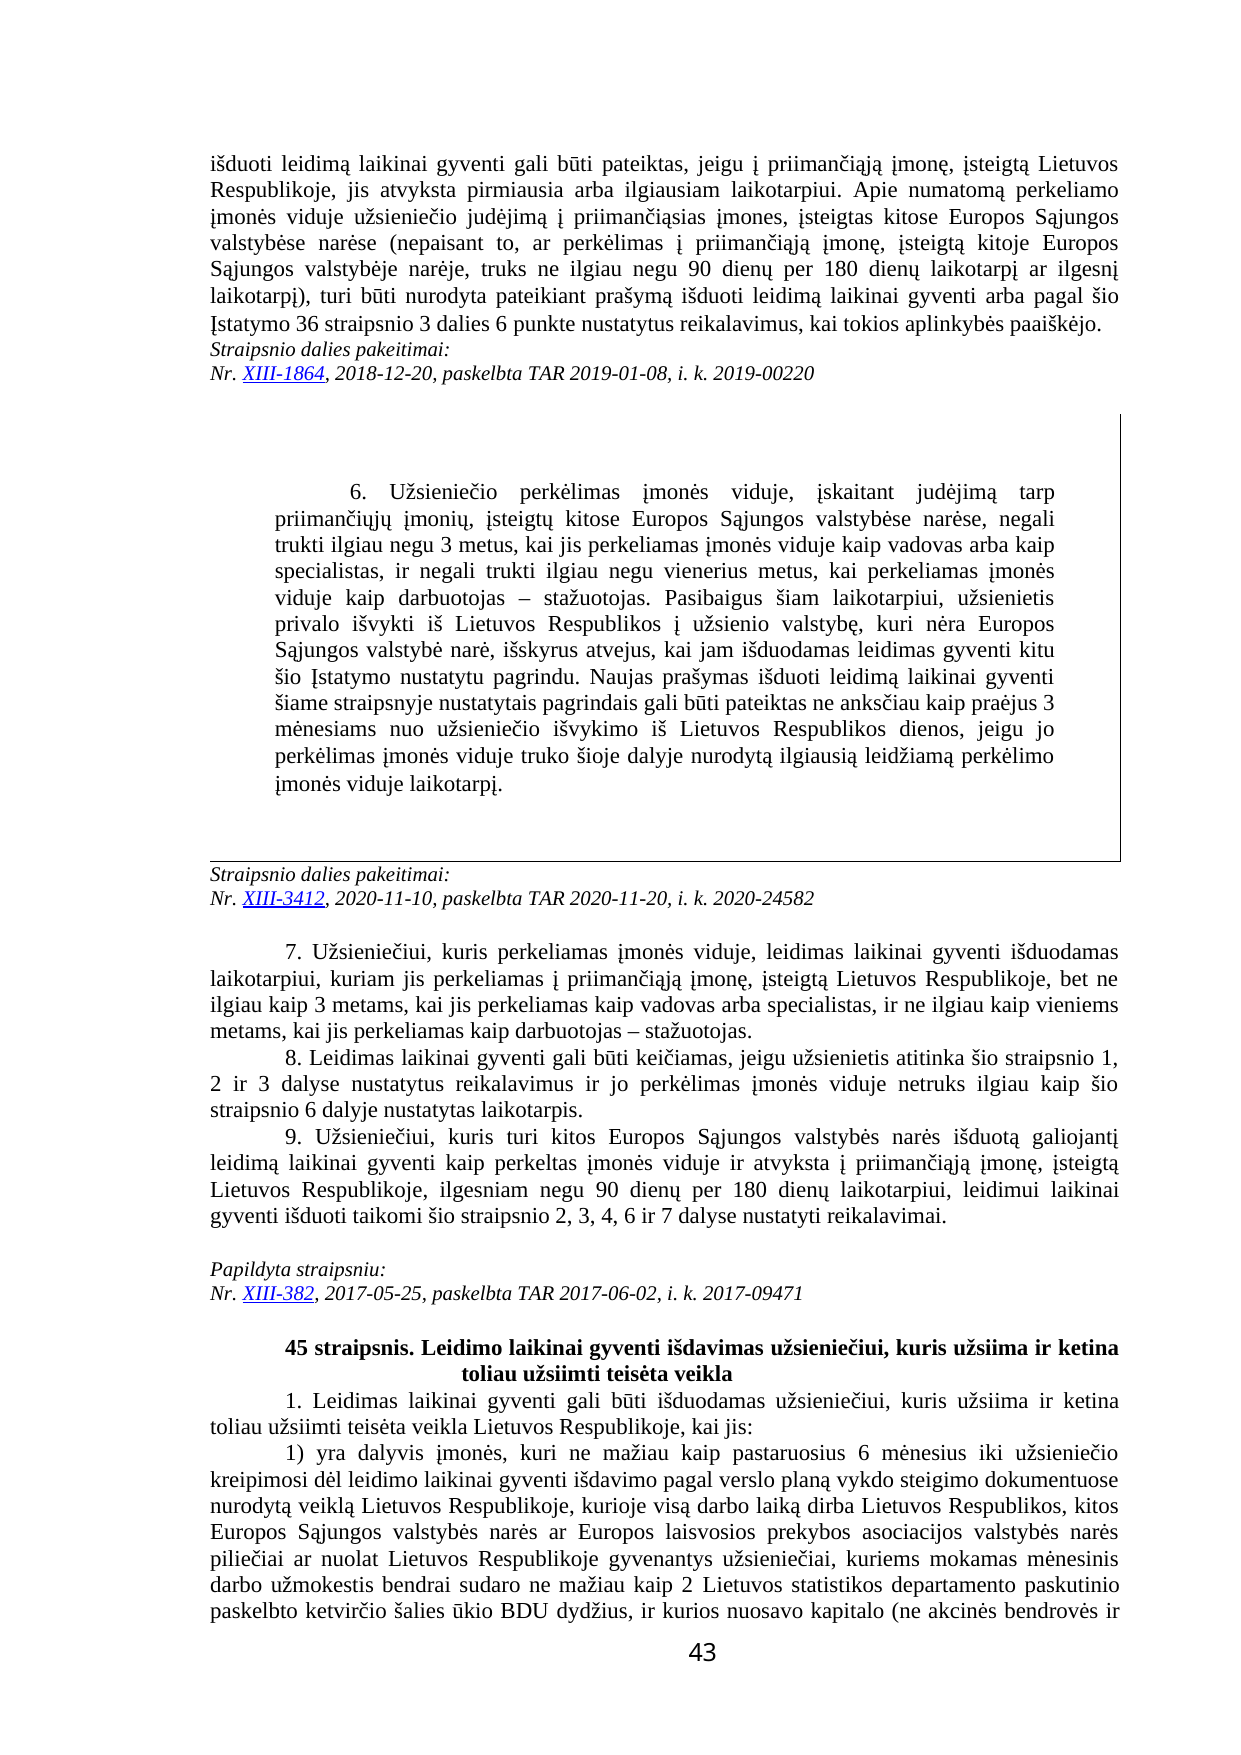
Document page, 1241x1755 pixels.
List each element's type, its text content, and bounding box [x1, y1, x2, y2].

text 8. Leidimas laikinai gyventi gali būti keičiamas, jeigu užsienietis atitinka šio straipsnio 1, 2 ir 3 dalyse nustatytus reikalavimus ir jo perkėlimas įmonės viduje netruks ilgiau kaip šio straipsnio 6 dalyje nustatytas laikotarpis. [210, 1044, 1120, 1123]
text 45 straipsnis. Leidimo laikinai gyventi išdavimas užsieniečiui, kuris užsiima ir ketina toliau užsiimti teisėta veikla [285, 1334, 1120, 1387]
text Nr. XIII-1864, 2018-12-20, paskelbta TAR 2019-01-08, i. k. 2019-00220 [210, 361, 1120, 385]
text 1) yra dalyvis įmonės, kuri ne mažiau kaip pastaruosius 6 mėnesius iki užsieniečio kreipimosi dėl leidimo laikinai gyventi išdavimo pagal verslo planą vykdo steigimo dokumentuose nurodytą veiklą Lietuvos Respublikoje, kurioje visą darbo laiką dirba Lietuvos Respublikos, kitos Europos Sąjungos valstybės narės ar Europos laisvosios prekybos asociacijos valstybės narės piliečiai ar nuolat Lietuvos Respublikoje gyvenantys užsieniečiai, kuriems mokamas mėnesinis darbo užmokestis bendrai sudaro ne mažiau kaip 2 Lietuvos statistikos departamento paskutinio paskelbto ketvirčio šalies ūkio BDU dydžius, ir kurios nuosavo kapitalo (ne akcinės bendrovės ir [210, 1439, 1120, 1624]
text 7. Užsieniečiui, kuris perkeliamas įmonės viduje, leidimas laikinai gyventi išduodamas laikotarpiui, kuriam jis perkeliamas į priimančiąją įmonę, įsteigtą Lietuvos Respublikoje, bet ne ilgiau kaip 3 metams, kai jis perkeliamas kaip vadovas arba specialistas, ir ne ilgiau kaip vieniems metams, kai jis perkeliamas kaip darbuotojas – stažuotojas. [210, 938, 1120, 1044]
text 1. Leidimas laikinai gyventi gali būti išduodamas užsieniečiui, kuris užsiima ir ketina toliau užsiimti teisėta veikla Lietuvos Respublikoje, kai jis: [210, 1387, 1120, 1439]
text 6. Užsieniečio perkėlimas įmonės viduje, įskaitant judėjimą tarp priimančiųjų įmonių, įsteigtų kitose Europos Sąjungos valstybėse narėse, negali trukti ilgiau negu 3 metus, kai jis perkeliamas įmonės viduje kaip vadovas arba kaip specialistas, ir negali trukti ilgiau negu vienerius metus, kai perkeliamas įmonės viduje kaip darbuotojas – stažuotojas. Pasibaigus šiam laikotarpiui, užsienietis privalo išvykti iš Lietuvos Respublikos į užsienio valstybę, kuri nėra Europos Sąjungos valstybė narė, išskyrus atvejus, kai jam išduodamas leidimas gyventi kitu šio Įstatymo nustatytu pagrindu. Naujas prašymas išduoti leidimą laikinai gyventi šiame straipsnyje nustatytais pagrindais gali būti pateiktas ne anksčiau kaip praėjus 3 mėnesiams nuo užsieniečio išvykimo iš Lietuvos Respublikos dienos, jeigu jo perkėlimas įmonės viduje truko šioje dalyje nurodytą ilgiausią leidžiamą perkėlimo įmonės viduje laikotarpį. [210, 414, 1120, 861]
text 9. Užsieniečiui, kuris turi kitos Europos Sąjungos valstybės narės išduotą galiojantį leidimą laikinai gyventi kaip perkeltas įmonės viduje ir atvyksta į priimančiąją įmonę, įsteigtą Lietuvos Respublikoje, ilgesniam negu 90 dienų per 180 dienų laikotarpiui, leidimui laikinai gyventi išduoti taikomi šio straipsnio 2, 3, 4, 6 ir 7 dalyse nustatyti reikalavimai. [210, 1123, 1120, 1228]
text Papildyta straipsniu: [210, 1257, 1120, 1281]
text Straipsnio dalies pakeitimai: [210, 337, 1120, 361]
text išduoti leidimą laikinai gyventi gali būti pateiktas, jeigu į priimančiąją įmonę, įsteigtą Lietuvos Respublikoje, jis atvyksta pirmiausia arba ilgiausiam laikotarpiui. Apie numatomą perkeliamo įmonės viduje užsieniečio judėjimą į priimančiąsias įmones, įsteigtas kitose Europos Sąjungos valstybėse narėse (nepaisant to, ar perkėlimas į priimančiąją įmonę, įsteigtą kitoje Europos Sąjungos valstybėje narėje, truks ne ilgiau negu 90 dienų per 180 dienų laikotarpį ar ilgesnį laikotarpį), turi būti nurodyta pateikiant prašymą išduoti leidimą laikinai gyventi arba pagal šio Įstatymo 36 straipsnio 3 dalies 6 punkte nustatytus reikalavimus, kai tokios aplinkybės paaiškėjo. [210, 150, 1120, 337]
text Straipsnio dalies pakeitimai: [210, 862, 1120, 886]
text Nr. XIII-382, 2017-05-25, paskelbta TAR 2017-06-02, i. k. 2017-09471 [210, 1281, 1120, 1305]
text Nr. XIII-3412, 2020-11-10, paskelbta TAR 2020-11-20, i. k. 2020-24582 [210, 886, 1120, 910]
